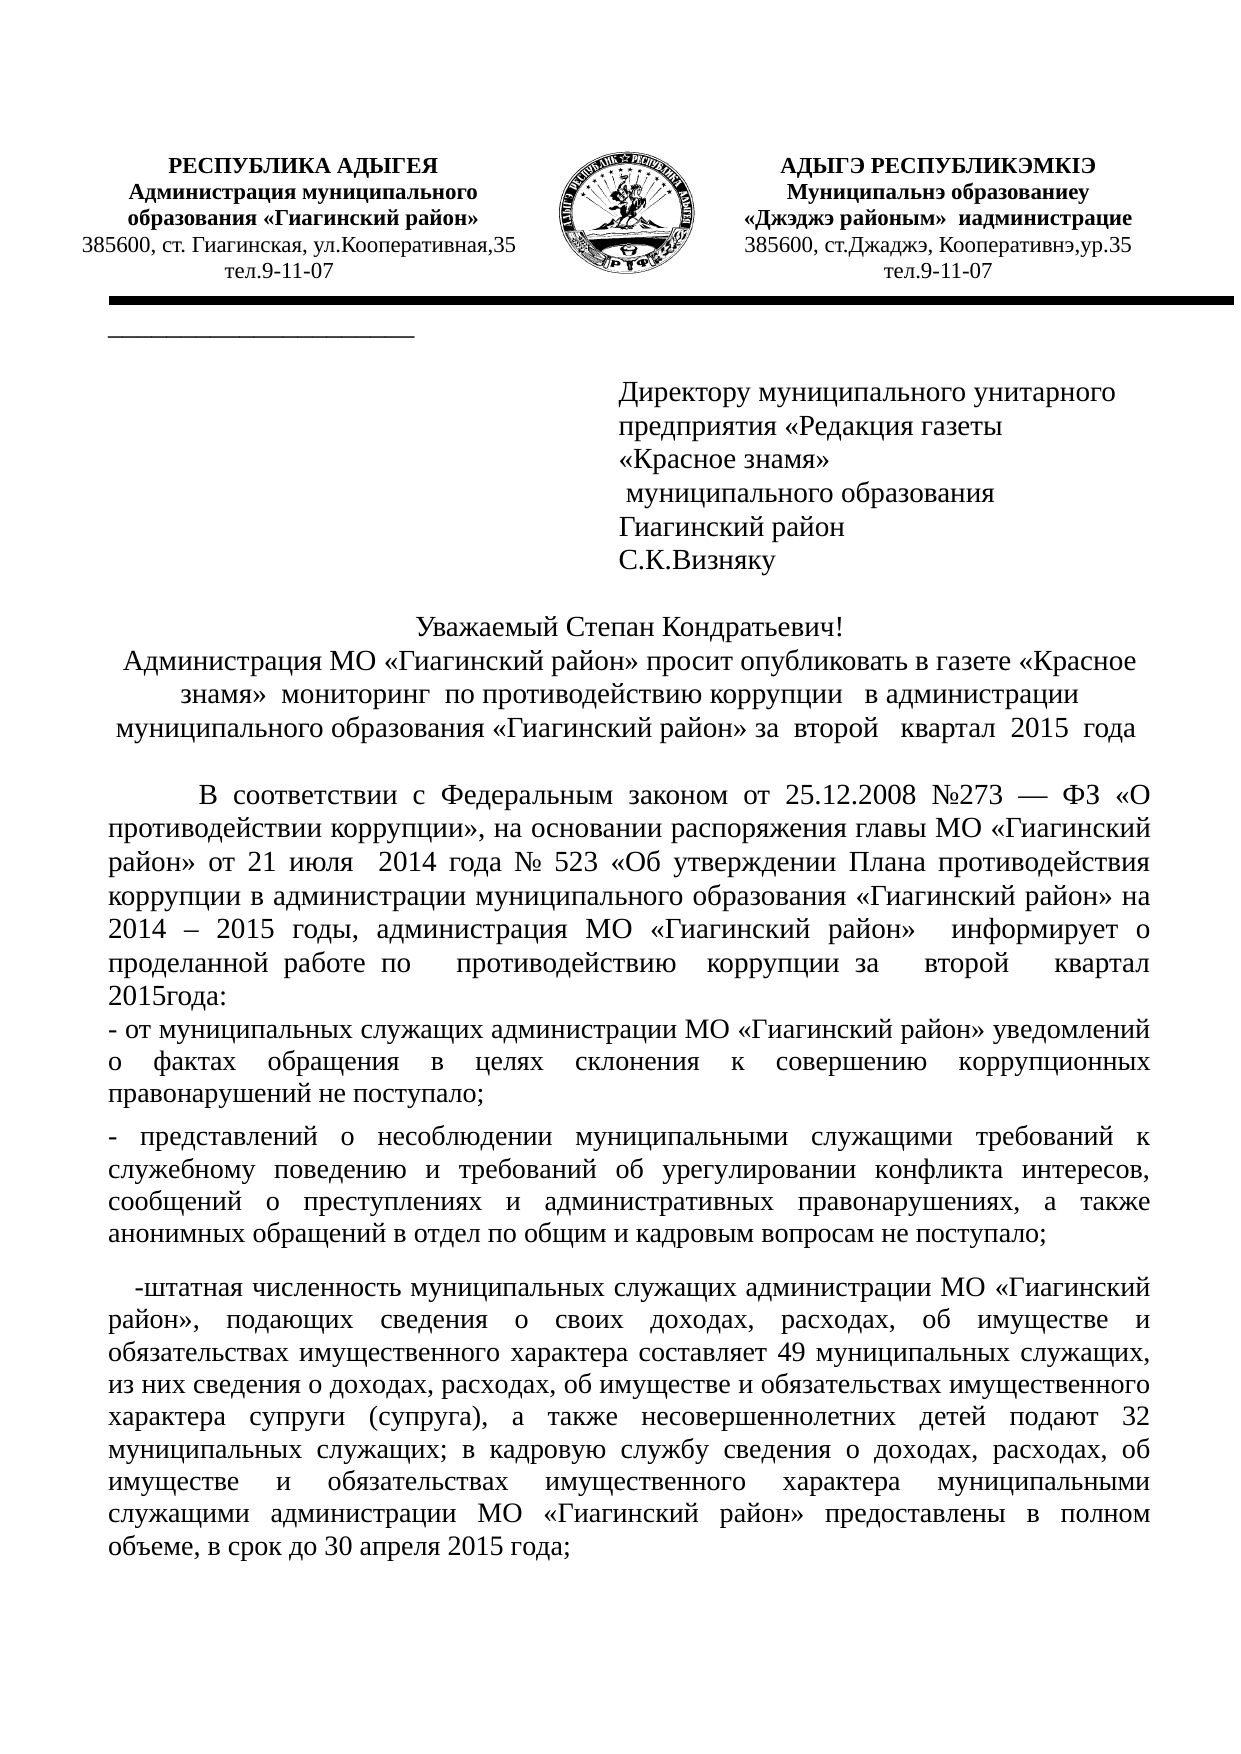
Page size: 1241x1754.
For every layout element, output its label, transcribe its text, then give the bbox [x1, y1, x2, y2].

text - представлений о несоблюдении муниципальными служащими требований к служебному поведению и требований об урегулировании конфликта интересов, сообщений о преступлениях и административных правонарушениях, а также анонимных обращений в отдел по общим и кадровым вопросам не поступало; [108, 1119, 1152, 1249]
text -штатная численность муниципальных служащих администрации МО «Гиагинский район», подающих сведения о своих доходах, расходах, об имуществе и обязательствах имущественного характера составляет 49 муниципальных служащих, из них сведения о доходах, расходах, об имуществе и обязательствах имущественного характера супруги (супруга), а также несовершеннолетних детей подают 32 муниципальных служащих; в кадровую службу сведения о доходах, расходах, об имуществе и обязательствах имущественного характера муниципальными служащими администрации МО «Гиагинский район» предоставлены в полном объеме, в срок до 30 апреля 2015 года; [108, 1270, 1152, 1561]
text Администрация МО «Гиагинский район» просит опубликовать в газете «Красное знамя» мониторинг по противодействию коррупции в администрации муниципального образования «Гиагинский район» за второй квартал 2015 года [108, 643, 1152, 743]
text муниципального образования [108, 475, 1152, 509]
table_header АДЫГЭ РЕСПУБЛИКЭМКIЭ Муниципальнэ образованиеу «Джэджэ районым» иадминистрацие 385600, ст.Джаджэ, Кооперативнэ,ур.35 тел.9-11-07 [718, 152, 1158, 283]
text «Красное знамя» [108, 442, 1152, 475]
table_header РЕСПУБЛИКА АДЫГЕЯ Администрация муниципального образования «Гиагинский район» 385600, ст. Гиагинская, ул.Кооперативная,35 тел.9-11-07 [70, 152, 536, 283]
text _____________________ [108, 307, 1152, 341]
text Директору муниципального унитарного [108, 374, 1152, 408]
text В соответствии с Федеральным законом от 25.12.2008 №273 — ФЗ «О противодействии коррупции», на основании распоряжения главы МО «Гиагинский район» от 21 июля 2014 года № 523 «Об утверждении Плана противодействия коррупции в администрации муниципального образования «Гиагинский район» на 2014 – 2015 годы, администрация МО «Гиагинский район» информирует о проделанной работе по противодействию коррупции за второй квартал 2015года: - от муниципальных служащих администрации МО «Гиагинский район» уведомлений о фактах обращения в целях склонения к совершению коррупционных правонарушений не поступало; [108, 777, 1152, 1109]
text С.К.Визняку [108, 542, 1152, 576]
text Уважаемый Степан Кондратьевич! [108, 609, 1152, 643]
text Гиагинский район [108, 509, 1152, 542]
table_header [536, 152, 718, 283]
text предприятия «Редакция газеты [108, 408, 1152, 442]
